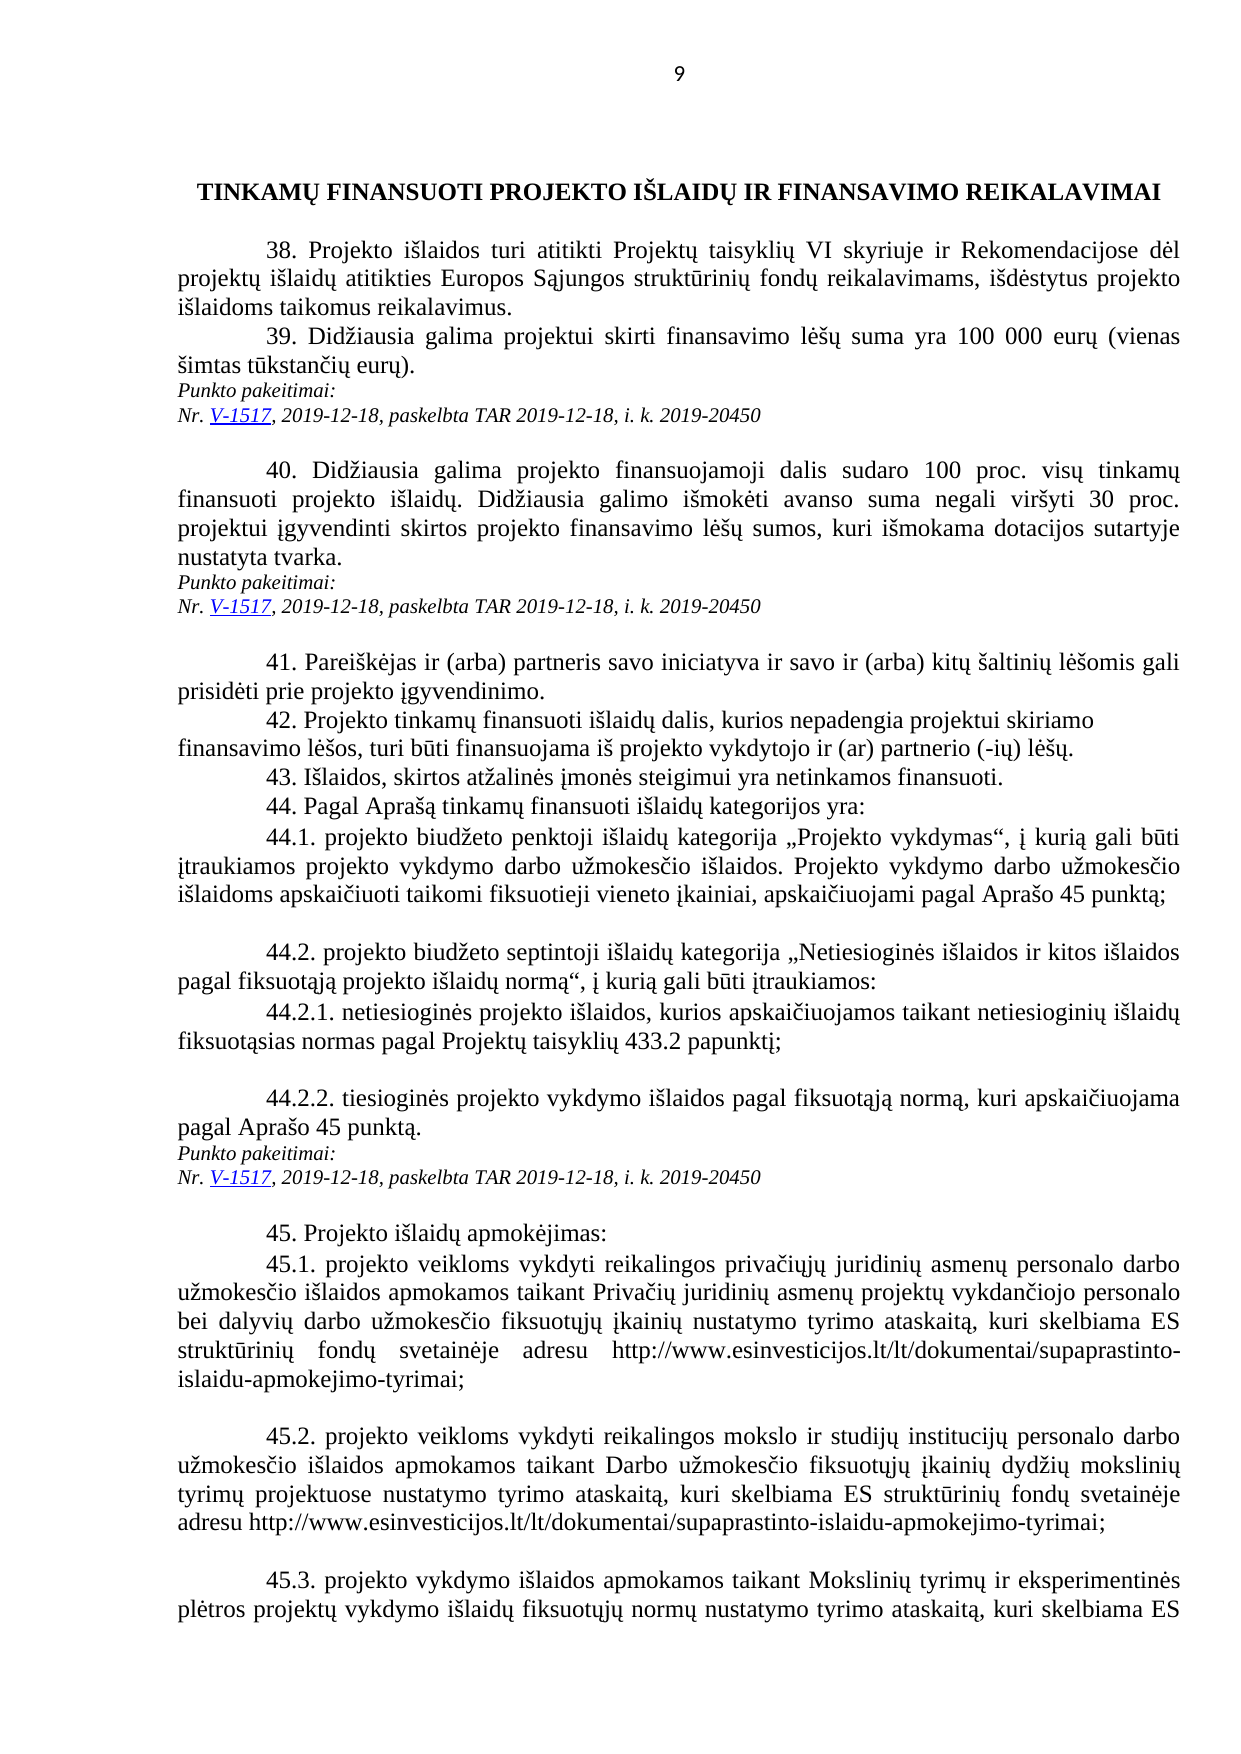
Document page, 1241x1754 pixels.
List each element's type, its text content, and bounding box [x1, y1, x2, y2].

text 40. Didžiausia galima projekto finansuojamoji dalis sudaro 100 proc. visų tinkamų finansuoti projekto išlaidų. Didžiausia galimo išmokėti avanso suma negali viršyti 30 proc. projektui įgyvendinti skirtos projekto finansavimo lėšų sumos, kuri išmokama dotacijos sutartyje nustatyta tvarka. [177, 455, 1181, 570]
text Nr. V-1517, 2019-12-18, paskelbta TAR 2019-12-18, i. k. 2019-20450 [177, 402, 1181, 427]
text Nr. V-1517, 2019-12-18, paskelbta TAR 2019-12-18, i. k. 2019-20450 [177, 1165, 1181, 1189]
text 45.3. projekto vykdymo išlaidos apmokamos taikant Mokslinių tyrimų ir eksperimentinės plėtros projektų vykdymo išlaidų fiksuotųjų normų nustatymo tyrimo ataskaitą, kuri skelbiama ES [177, 1565, 1181, 1622]
text 44.2.2. tiesioginės projekto vykdymo išlaidos pagal fiksuotąją normą, kuri apskaičiuojama pagal Aprašo 45 punktą. [177, 1083, 1181, 1141]
text 45.1. projekto veikloms vykdyti reikalingos privačiųjų juridinių asmenų personalo darbo užmokesčio išlaidos apmokamos taikant Privačių juridinių asmenų projektų vykdančiojo personalo bei dalyvių darbo užmokesčio fiksuotųjų įkainių nustatymo tyrimo ataskaitą, kuri skelbiama ES struktūrinių fondų svetainėje adresu http://www.esinvesticijos.lt/lt/dokumentai/supaprastinto-islaidu-apmokejimo-tyrimai; [177, 1249, 1181, 1392]
text 44. Pagal Aprašą tinkamų finansuoti išlaidų kategorijos yra: [177, 791, 1181, 820]
text Punkto pakeitimai: [177, 378, 1181, 402]
text 42. Projekto tinkamų finansuoti išlaidų dalis, kurios nepadengia projektui skiriamo finansavimo lėšos, turi būti finansuojama iš projekto vykdytojo ir (ar) partnerio (-ių) lėšų. [177, 705, 1181, 762]
text Nr. V-1517, 2019-12-18, paskelbta TAR 2019-12-18, i. k. 2019-20450 [177, 594, 1181, 618]
text 44.1. projekto biudžeto penktoji išlaidų kategorija „Projekto vykdymas“, į kurią gali būti įtraukiamos projekto vykdymo darbo užmokesčio išlaidos. Projekto vykdymo darbo užmokesčio išlaidoms apskaičiuoti taikomi fiksuotieji vieneto įkainiai, apskaičiuojami pagal Aprašo 45 punktą; [177, 822, 1181, 908]
text 41. Pareiškėjas ir (arba) partneris savo iniciatyva ir savo ir (arba) kitų šaltinių lėšomis gali prisidėti prie projekto įgyvendinimo. [177, 647, 1181, 705]
text 44.2. projekto biudžeto septintoji išlaidų kategorija „Netiesioginės išlaidos ir kitos išlaidos pagal fiksuotąją projekto išlaidų normą“, į kurią gali būti įtraukiamos: [177, 937, 1181, 994]
text 45.2. projekto veikloms vykdyti reikalingos mokslo ir studijų institucijų personalo darbo užmokesčio išlaidos apmokamos taikant Darbo užmokesčio fiksuotųjų įkainių dydžių mokslinių tyrimų projektuose nustatymo tyrimo ataskaitą, kuri skelbiama ES struktūrinių fondų svetainėje adresu http://www.esinvesticijos.lt/lt/dokumentai/supaprastinto-islaidu-apmokejimo-tyrimai; [177, 1421, 1181, 1536]
text 45. Projekto išlaidų apmokėjimas: [177, 1218, 1181, 1246]
text 44.2.1. netiesioginės projekto išlaidos, kurios apskaičiuojamos taikant netiesioginių išlaidų fiksuotąsias normas pagal Projektų taisyklių 433.2 papunktį; [177, 997, 1181, 1054]
text 39. Didžiausia galima projektui skirti finansavimo lėšų suma yra 100 000 eurų (vienas šimtas tūkstančių eurų). [177, 321, 1181, 378]
text 38. Projekto išlaidos turi atitikti Projektų taisyklių VI skyriuje ir Rekomendacijose dėl projektų išlaidų atitikties Europos Sąjungos struktūrinių fondų reikalavimams, išdėstytus projekto išlaidoms taikomus reikalavimus. [177, 235, 1181, 321]
text 43. Išlaidos, skirtos atžalinės įmonės steigimui yra netinkamos finansuoti. [266, 762, 1181, 791]
text TINKAMŲ FINANSUOTI PROJEKTO IŠLAIDŲ IR FINANSAVIMO REIKALAVIMAI [177, 177, 1181, 206]
text Punkto pakeitimai: [177, 1141, 1181, 1165]
text Punkto pakeitimai: [177, 570, 1181, 594]
